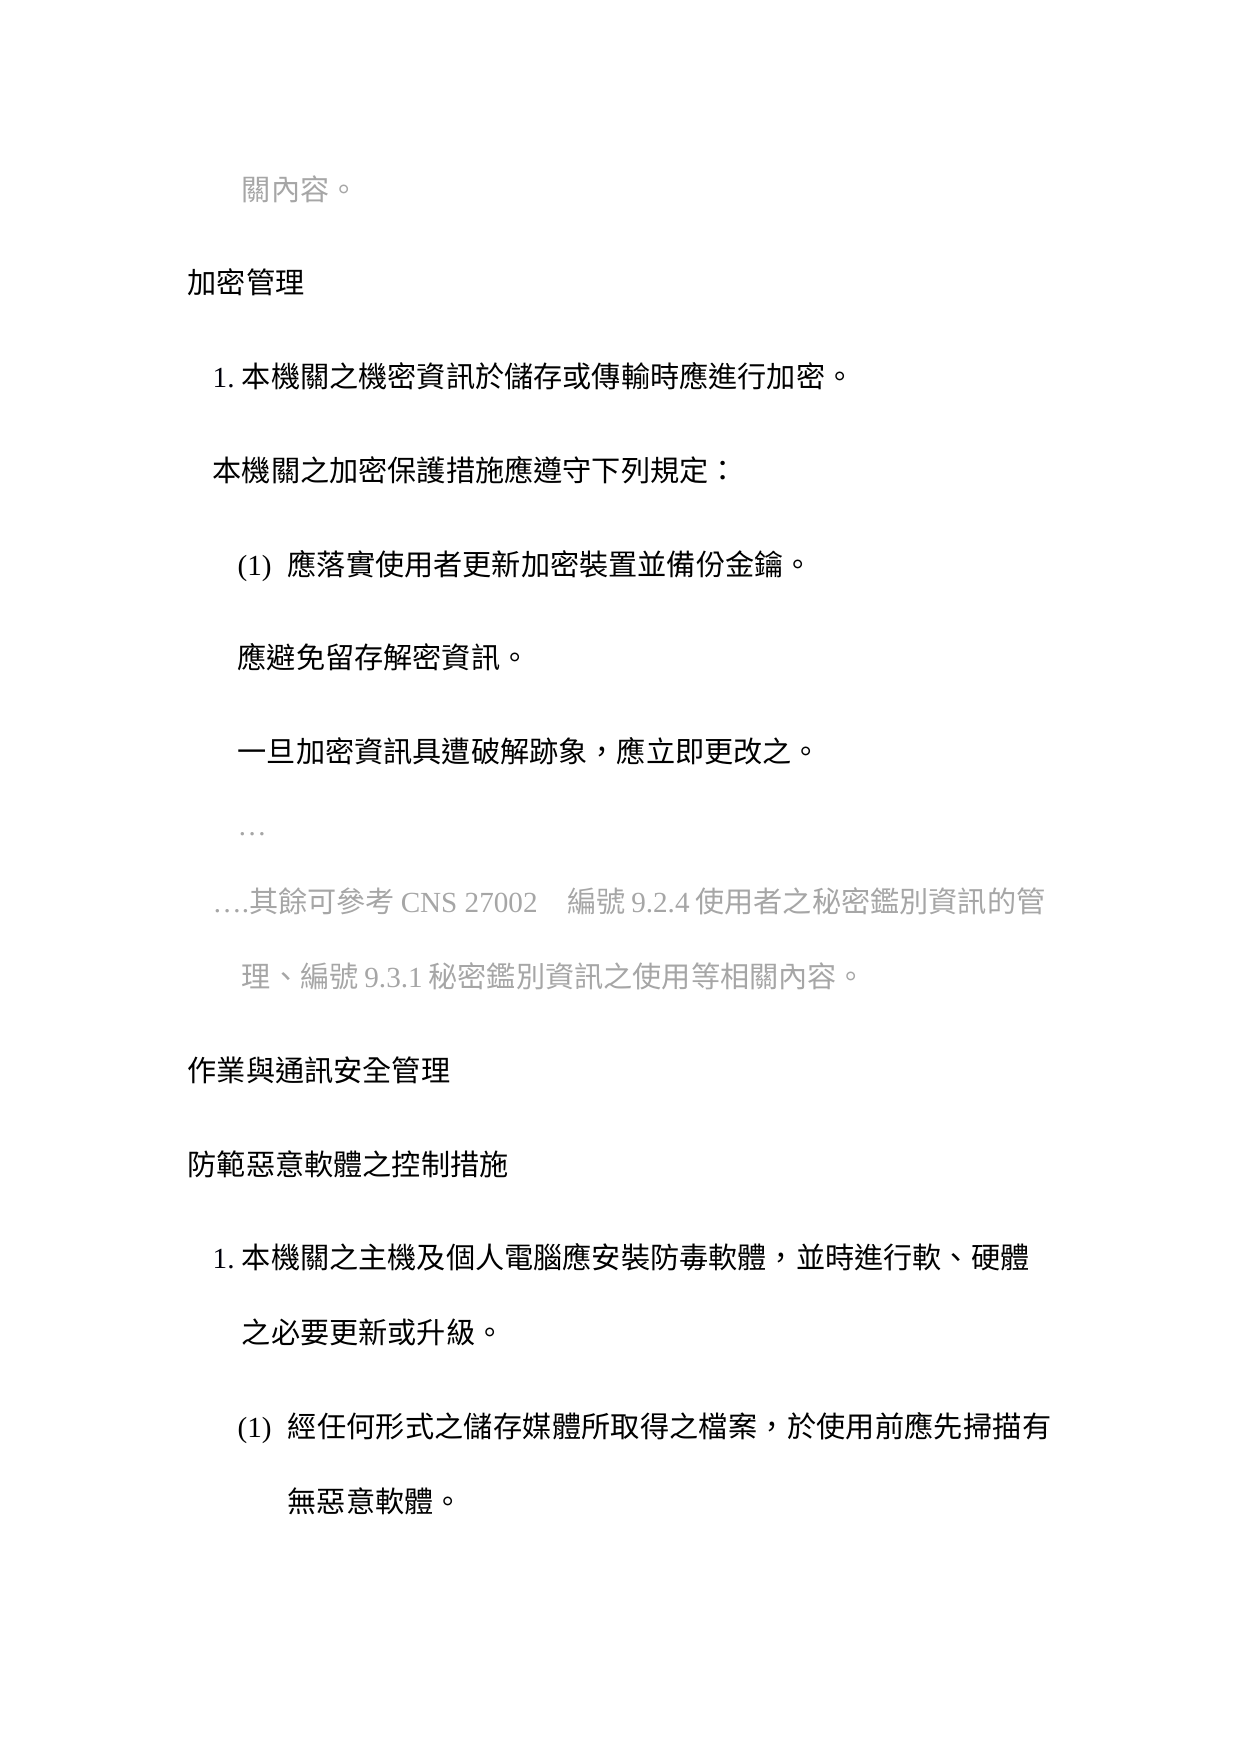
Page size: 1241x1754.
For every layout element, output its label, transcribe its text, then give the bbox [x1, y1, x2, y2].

subtitle 防範惡意軟體之控制措施 [187, 1125, 1053, 1200]
list … [237, 806, 1053, 844]
list 本機關之加密保護措施應遵守下列規定： [212, 431, 1053, 506]
list 應落實使用者更新加密裝置並備份金鑰。 [237, 525, 1053, 600]
subtitle 作業與通訊安全管理 [187, 1031, 1053, 1106]
list 本機關之主機及個人電腦應安裝防毒軟體，並時進行軟、硬體之必要更新或升級。 [212, 1219, 1053, 1369]
list 應避免留存解密資訊。 [237, 619, 1053, 694]
list 經任何形式之儲存媒體所取得之檔案，於使用前應先掃描有無惡意軟體。 [237, 1387, 1053, 1537]
list ….其餘可參考CNS 27002 編號9.2.4使用者之秘密鑑別資訊的管理、編號9.3.1秘密鑑別資訊之使用等相關內容。 [212, 862, 1053, 1012]
list 本機關之機密資訊於儲存或傳輸時應進行加密。 [212, 337, 1053, 412]
list 關內容。 [212, 150, 1053, 225]
list 一旦加密資訊具遭破解跡象，應立即更改之。 [237, 712, 1053, 787]
subtitle 加密管理 [187, 244, 1053, 319]
